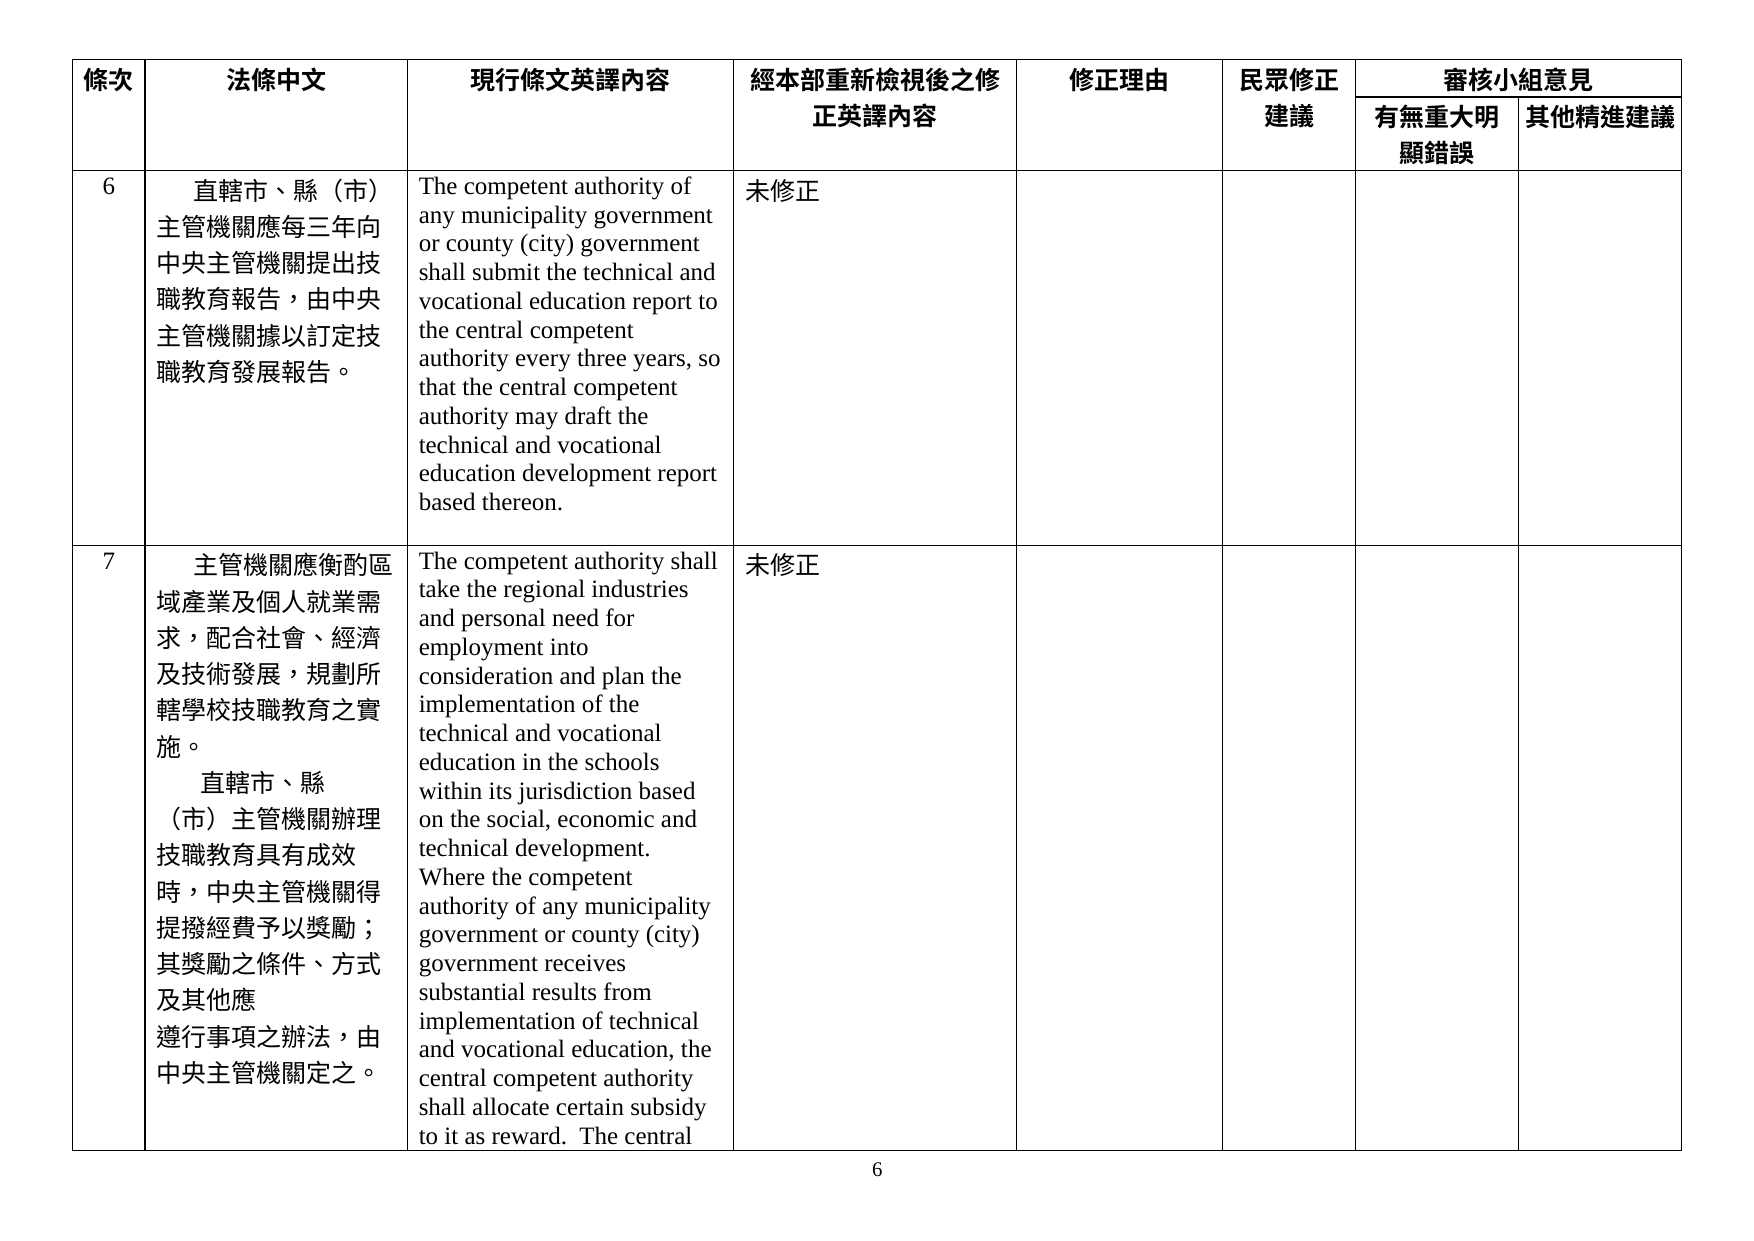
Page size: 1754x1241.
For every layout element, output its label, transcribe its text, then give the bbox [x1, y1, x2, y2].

table_cell [1223, 171, 1355, 545]
table_cell 未修正 [734, 171, 1016, 545]
table_cell [1519, 546, 1681, 1149]
table_cell [1017, 546, 1222, 1149]
table_cell 主管機關應衡酌區域產業及個人就業需求，配合社會、經濟及技術發展，規劃所轄學校技職教育之實施。 直轄市、縣（市）主管機關辦理技職教育具有成效時，中央主管機關得提撥經費予以獎勵；其獎勵之條件、方式及其他應 遵行事項之辦法，由中央主管機關定之。 [146, 546, 407, 1149]
table_cell [1356, 171, 1518, 545]
table_cell 直轄市、縣（市）主管機關應每三年向中央主管機關提出技職教育報告，由中央主管機關據以訂定技職教育發展報告。 [146, 171, 407, 545]
table_cell [1223, 546, 1355, 1149]
table_cell [1519, 171, 1681, 545]
table_header 條次 [73, 60, 144, 170]
table_cell 有無重大明顯錯誤 [1356, 98, 1518, 170]
table_header 審核小組意見 [1356, 60, 1681, 96]
table_header 現行條文英譯內容 [408, 60, 733, 170]
table_header 經本部重新檢視後之修正英譯內容 [734, 60, 1016, 170]
table_cell 7 [73, 546, 144, 1149]
table_header 法條中文 [146, 60, 407, 170]
table_cell The competent authority shall take the regional industries and personal need for employment into consideration and plan the implementation of the technical and vocational education in the schools within its jurisdiction based on the social, economic and technical development. Where the competent authority of any municipality government or county (city) government receives substantial results from implementation of technical and vocational education, the central competent authority shall allocate certain subsidy to it as reward. The central [408, 546, 733, 1149]
table_header 民眾修正建議 [1223, 60, 1355, 170]
table_cell 6 [73, 171, 144, 545]
table_cell 未修正 [734, 546, 1016, 1149]
table_cell [1017, 171, 1222, 545]
table_header 修正理由 [1017, 60, 1222, 170]
table_cell The competent authority of any municipality government or county (city) government shall submit the technical and vocational education report to the central competent authority every three years, so that the central competent authority may draft the technical and vocational education development report based thereon. [408, 171, 733, 545]
table_cell [1356, 546, 1518, 1149]
table_cell 其他精進建議 [1519, 98, 1681, 170]
